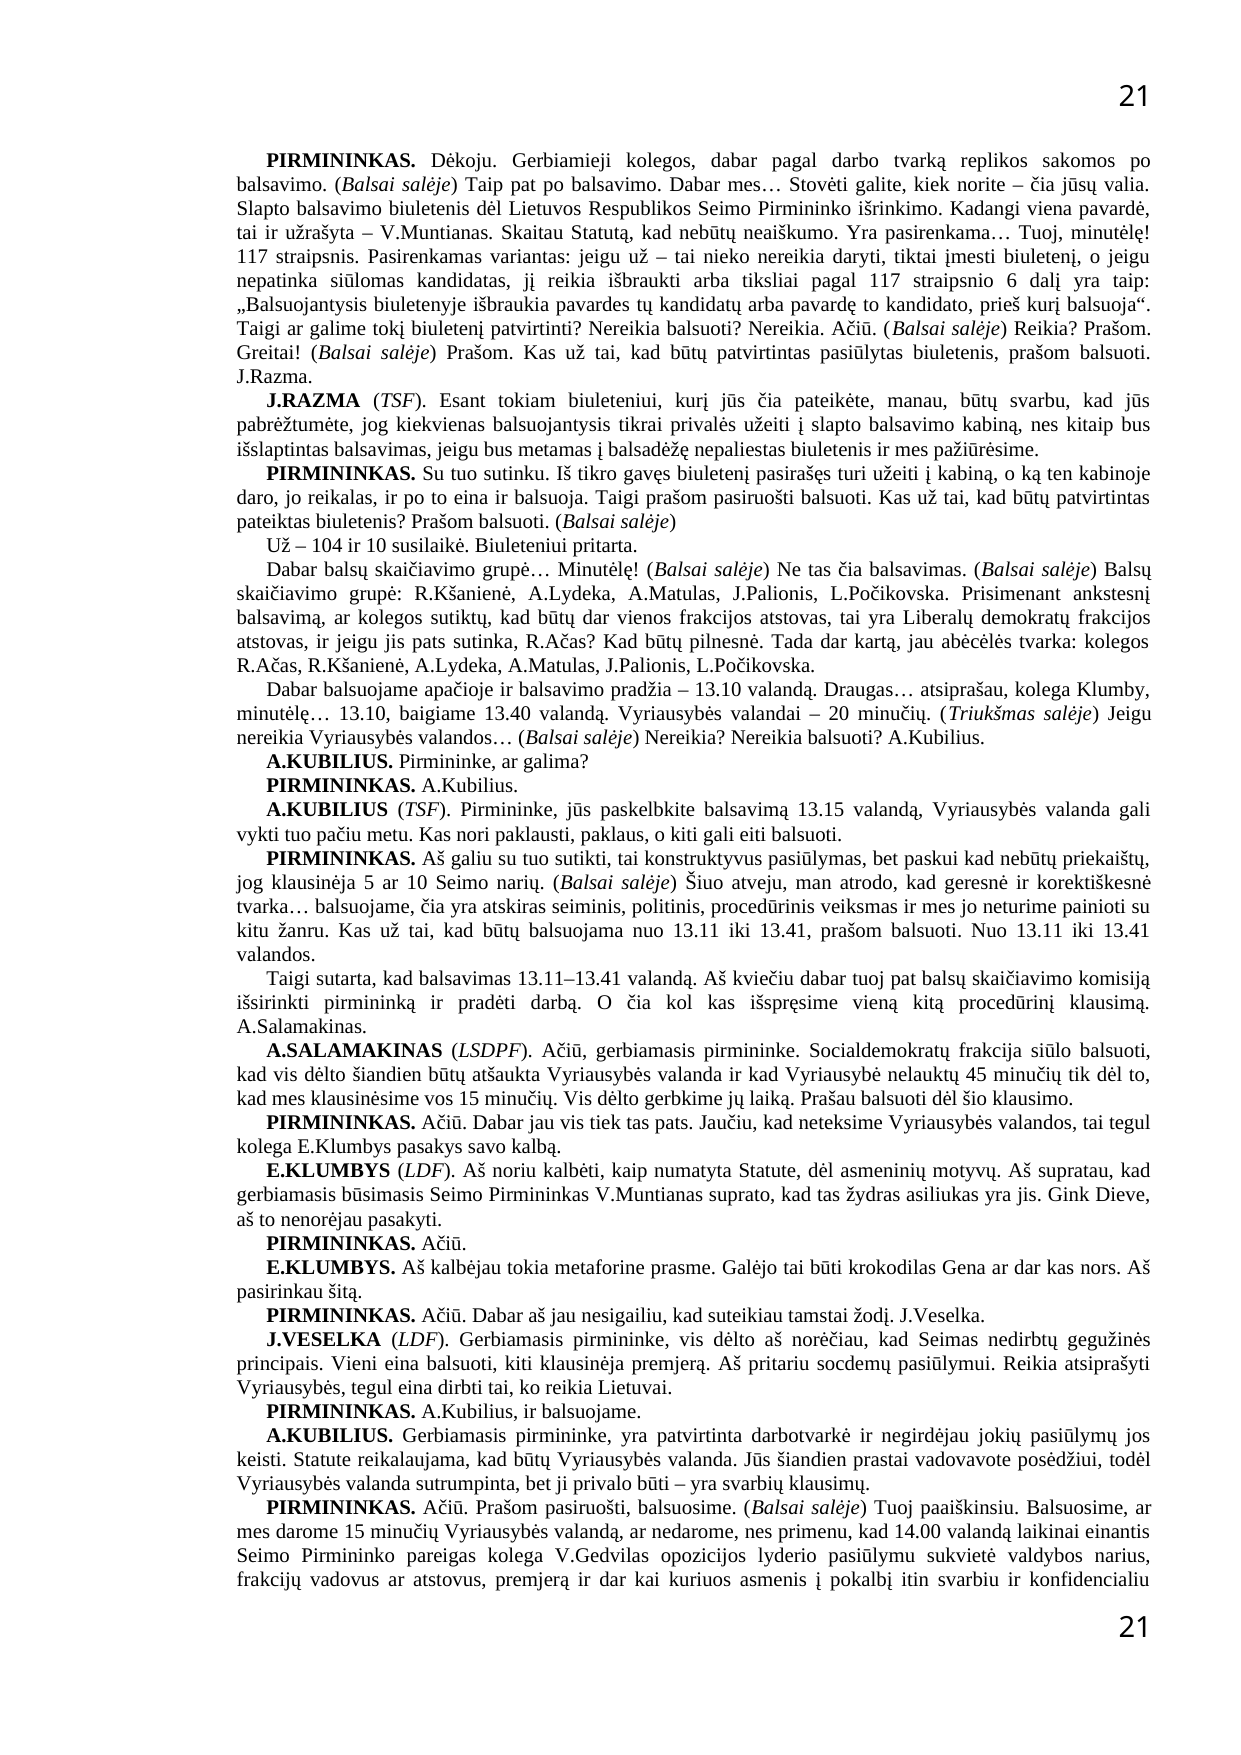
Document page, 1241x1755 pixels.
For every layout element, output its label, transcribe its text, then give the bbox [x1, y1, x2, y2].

text A.KUBILIUS. Pirmininke, ar galima? [236, 749, 1152, 773]
text E.KLUMBYS (LDF). Aš noriu kalbėti, kaip numatyta Statute, dėl asmeninių motyvų. Aš supratau, kad gerbiamasis būsimasis Seimo Pirmininkas V.Muntianas suprato, kad tas žydras asiliukas yra jis. Gink Dieve, aš to nenorėjau pasakyti. [236, 1158, 1152, 1231]
text A.KUBILIUS (TSF). Pirmininke, jūs paskelbkite balsavimą 13.15 valandą, Vyriausybės valanda gali vykti tuo pačiu metu. Kas nori paklausti, paklaus, o kiti gali eiti balsuoti. [236, 797, 1152, 846]
text PIRMININKAS. A.Kubilius, ir balsuojame. [236, 1399, 1152, 1423]
text Dabar balsų skaičiavimo grupė… Minutėlę! (Balsai salėje) Ne tas čia balsavimas. (Balsai salėje) Balsų skaičiavimo grupė: R.Kšanienė, A.Lydeka, A.Matulas, J.Palionis, L.Počikovska. Prisimenant ankstesnį balsavimą, ar kolegos sutiktų, kad būtų dar vienos frakcijos atstovas, tai yra Liberalų demokratų frakcijos atstovas, ir jeigu jis pats sutinka, R.Ačas? Kad būtų pilnesnė. Tada dar kartą, jau abėcėlės tvarka: kolegos R.Ačas, R.Kšanienė, A.Lydeka, A.Matulas, J.Palionis, L.Počikovska. [236, 557, 1152, 677]
text A.SALAMAKINAS (LSDPF). Ačiū, gerbiamasis pirmininke. Socialdemokratų frakcija siūlo balsuoti, kad vis dėlto šiandien būtų atšaukta Vyriausybės valanda ir kad Vyriausybė nelauktų 45 minučių tik dėl to, kad mes klausinėsime vos 15 minučių. Vis dėlto gerbkime jų laiką. Prašau balsuoti dėl šio klausimo. [236, 1038, 1152, 1110]
text Už – 104 ir 10 susilaikė. Biuleteniui pritarta. [236, 533, 1152, 557]
text Taigi sutarta, kad balsavimas 13.11–13.41 valandą. Aš kviečiu dabar tuoj pat balsų skaičiavimo komisiją išsirinkti pirmininką ir pradėti darbą. O čia kol kas išspręsime vieną kitą procedūrinį klausimą. A.Salamakinas. [236, 966, 1152, 1038]
text PIRMININKAS. Dėkoju. Gerbiamieji kolegos, dabar pagal darbo tvarką replikos sakomos po balsavimo. (Balsai salėje) Taip pat po balsavimo. Dabar mes… Stovėti galite, kiek norite – čia jūsų valia. Slapto balsavimo biuletenis dėl Lietuvos Respublikos Seimo Pirmininko išrinkimo. Kadangi viena pavardė, tai ir užrašyta – V.Muntianas. Skaitau Statutą, kad nebūtų neaiškumo. Yra pasirenkama… Tuoj, minutėlę! 117 straipsnis. Pasirenkamas variantas: jeigu už – tai nieko nereikia daryti, tiktai įmesti biuletenį, o jeigu nepatinka siūlomas kandidatas, jį reikia išbraukti arba tiksliai pagal 117 straipsnio 6 dalį yra taip: „Balsuojantysis biuletenyje išbraukia pavardes tų kandidatų arba pavardę to kandidato, prieš kurį balsuoja“. Taigi ar galime tokį biuletenį patvirtinti? Nereikia balsuoti? Nereikia. Ačiū. (Balsai salėje) Reikia? Prašom. Greitai! (Balsai salėje) Prašom. Kas už tai, kad būtų patvirtintas pasiūlytas biuletenis, prašom balsuoti. J.Razma. [236, 148, 1152, 388]
text PIRMININKAS. Ačiū. Dabar aš jau nesigailiu, kad suteikiau tamstai žodį. J.Veselka. [236, 1303, 1152, 1327]
text E.KLUMBYS. Aš kalbėjau tokia metaforine prasme. Galėjo tai būti krokodilas Gena ar dar kas nors. Aš pasirinkau šitą. [236, 1254, 1152, 1303]
text Dabar balsuojame apačioje ir balsavimo pradžia – 13.10 valandą. Draugas… atsiprašau, kolega Klumby, minutėlę… 13.10, baigiame 13.40 valandą. Vyriausybės valandai – 20 minučių. (Triukšmas salėje) Jeigu nereikia Vyriausybės valandos… (Balsai salėje) Nereikia? Nereikia balsuoti? A.Kubilius. [236, 677, 1152, 749]
text PIRMININKAS. Ačiū. Dabar jau vis tiek tas pats. Jaučiu, kad neteksime Vyriausybės valandos, tai tegul kolega E.Klumbys pasakys savo kalbą. [236, 1110, 1152, 1158]
text PIRMININKAS. Aš galiu su tuo sutikti, tai konstruktyvus pasiūlymas, bet paskui kad nebūtų priekaištų, jog klausinėja 5 ar 10 Seimo narių. (Balsai salėje) Šiuo atveju, man atrodo, kad geresnė ir korektiškesnė tvarka… balsuojame, čia yra atskiras seiminis, politinis, procedūrinis veiksmas ir mes jo neturime painioti su kitu žanru. Kas už tai, kad būtų balsuojama nuo 13.11 iki 13.41, prašom balsuoti. Nuo 13.11 iki 13.41 valandos. [236, 846, 1152, 966]
text PIRMININKAS. A.Kubilius. [236, 773, 1152, 797]
text PIRMININKAS. Su tuo sutinku. Iš tikro gavęs biuletenį pasirašęs turi užeiti į kabiną, o ką ten kabinoje daro, jo reikalas, ir po to eina ir balsuoja. Taigi prašom pasiruošti balsuoti. Kas už tai, kad būtų patvirtintas pateiktas biuletenis? Prašom balsuoti. (Balsai salėje) [236, 461, 1152, 533]
text J.VESELKA (LDF). Gerbiamasis pirmininke, vis dėlto aš norėčiau, kad Seimas nedirbtų gegužinės principais. Vieni eina balsuoti, kiti klausinėja premjerą. Aš pritariu socdemų pasiūlymui. Reikia atsiprašyti Vyriausybės, tegul eina dirbti tai, ko reikia Lietuvai. [236, 1327, 1152, 1399]
text PIRMININKAS. Ačiū. [236, 1231, 1152, 1254]
text J.RAZMA (TSF). Esant tokiam biuleteniui, kurį jūs čia pateikėte, manau, būtų svarbu, kad jūs pabrėžtumėte, jog kiekvienas balsuojantysis tikrai privalės užeiti į slapto balsavimo kabiną, nes kitaip bus išslaptintas balsavimas, jeigu bus metamas į balsadėžę nepaliestas biuletenis ir mes pažiūrėsime. [236, 388, 1152, 461]
text PIRMININKAS. Ačiū. Prašom pasiruošti, balsuosime. (Balsai salėje) Tuoj paaiškinsiu. Balsuosime, ar mes darome 15 minučių Vyriausybės valandą, ar nedarome, nes primenu, kad 14.00 valandą laikinai einantis Seimo Pirmininko pareigas kolega V.Gedvilas opozicijos lyderio pasiūlymu sukvietė valdybos narius, frakcijų vadovus ar atstovus, premjerą ir dar kai kuriuos asmenis į pokalbį itin svarbiu ir konfidencialiu [236, 1495, 1152, 1591]
text A.KUBILIUS. Gerbiamasis pirmininke, yra patvirtinta darbotvarkė ir negirdėjau jokių pasiūlymų jos keisti. Statute reikalaujama, kad būtų Vyriausybės valanda. Jūs šiandien prastai vadovavote posėdžiui, todėl Vyriausybės valanda sutrumpinta, bet ji privalo būti – yra svarbių klausimų. [236, 1423, 1152, 1495]
